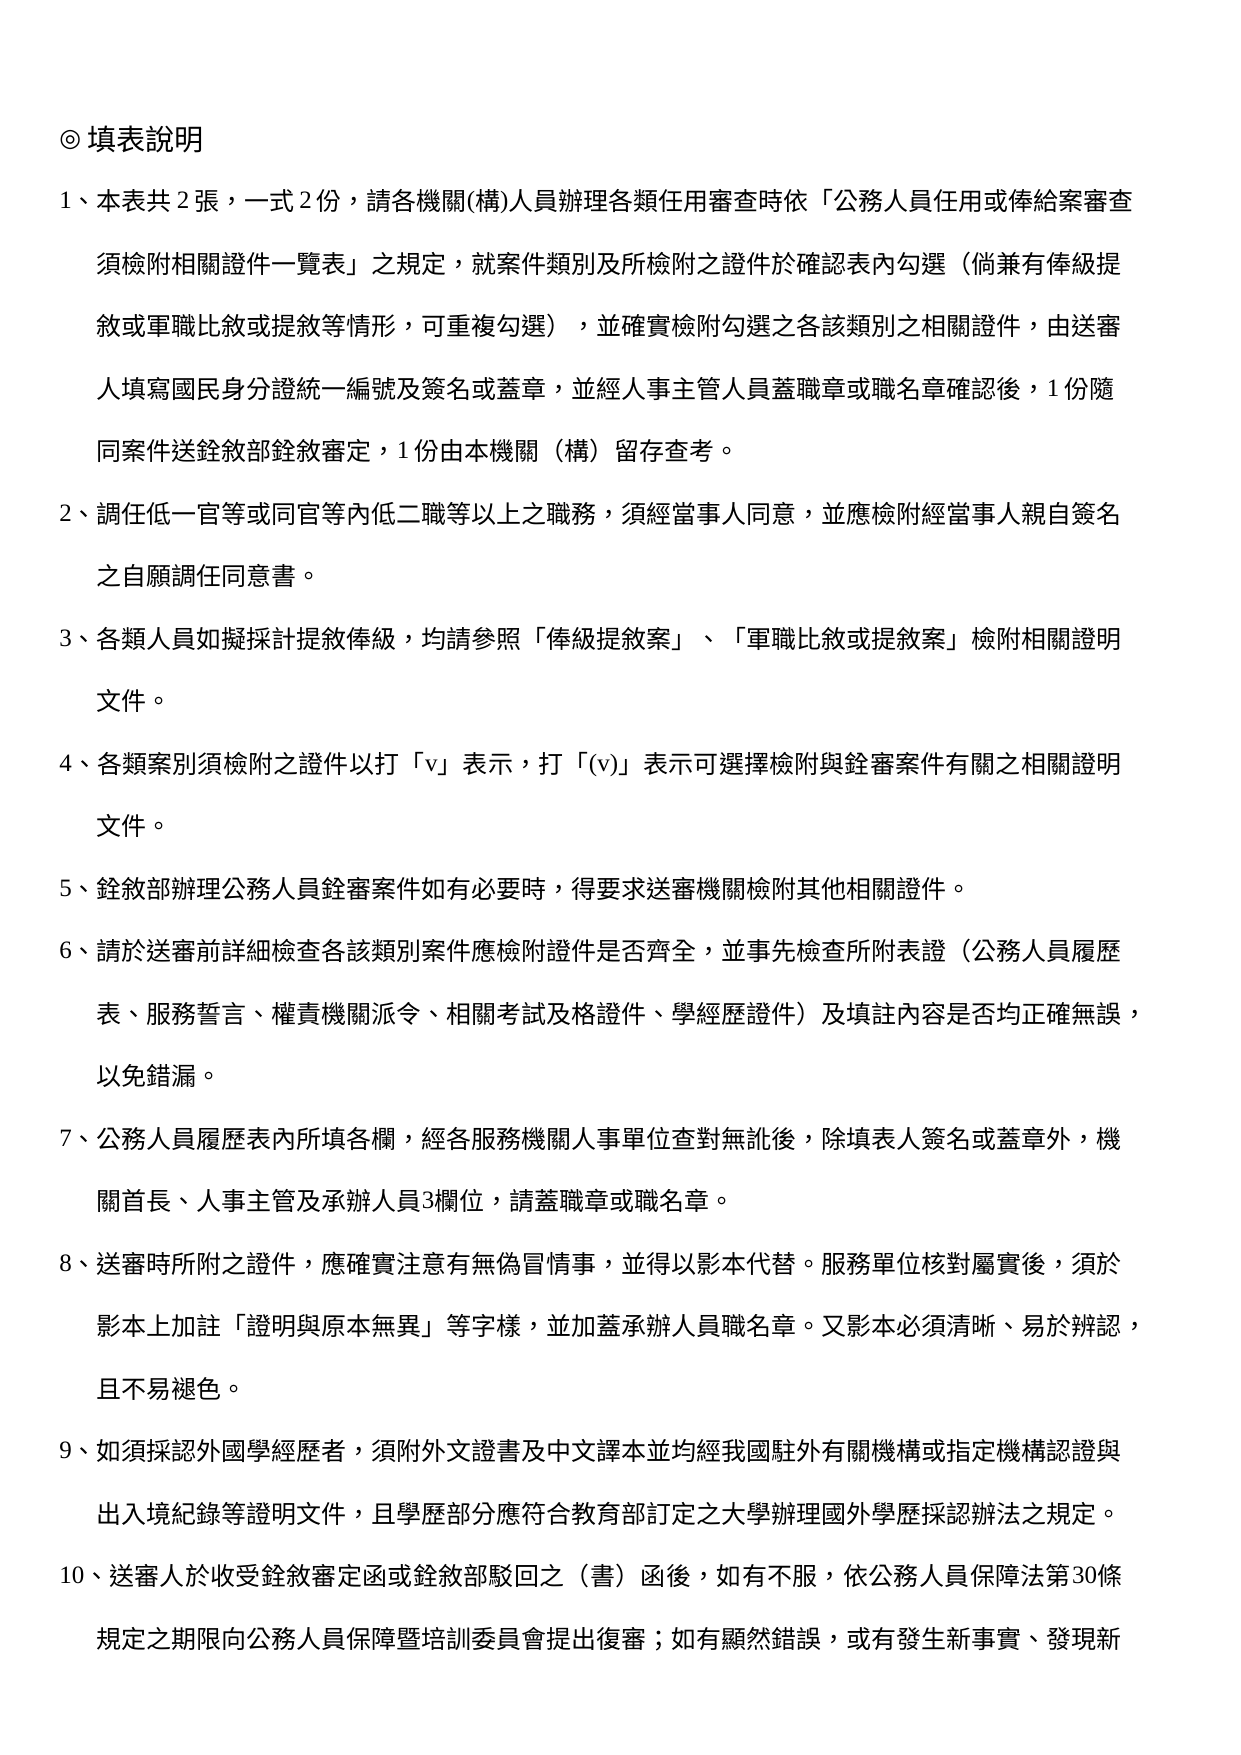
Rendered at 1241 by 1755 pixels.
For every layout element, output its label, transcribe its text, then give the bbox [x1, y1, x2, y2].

list 送審時所附之證件，應確實注意有無偽冒情事，並得以影本代替。服務單位核對屬實後，須於影本上加註「證明與原本無異」等字樣，並加蓋承辦人員職名章。又影本必須清晰、易於辨認，且不易褪色。 [59, 1221, 1122, 1408]
list 銓敘部辦理公務人員銓審案件如有必要時，得要求送審機關檢附其他相關證件。 [59, 846, 1122, 908]
text 2、調任低一官等或同官等內低二職等以上之職務，須經當事人同意，並應檢附經當事人親自簽名之自願調任同意書。 [59, 471, 1122, 596]
list 請於送審前詳細檢查各該類別案件應檢附證件是否齊全，並事先檢查所附表證（公務人員履歷表、服務誓言、權責機關派令、相關考試及格證件、學經歷證件）及填註內容是否均正確無誤，以免錯漏。 [59, 908, 1122, 1096]
text 1、本表共2張，一式2份，請各機關(構)人員辦理各類任用審查時依「公務人員任用或俸給案審查須檢附相關證件一覽表」之規定，就案件類別及所檢附之證件於確認表內勾選（倘兼有俸級提敘或軍職比敘或提敘等情形，可重複勾選），並確實檢附勾選之各該類別之相關證件，由送審人填寫國民身分證統一編號及簽名或蓋章，並經人事主管人員蓋職章或職名章確認後，1份隨同案件送銓敘部銓敘審定，1份由本機關（構）留存查考。 [59, 158, 1134, 471]
list 公務人員履歷表內所填各欄，經各服務機關人事單位查對無訛後，除填表人簽名或蓋章外，機關首長、人事主管及承辦人員3欄位，請蓋職章或職名章。 [59, 1096, 1122, 1221]
text 4、各類案別須檢附之證件以打「v」表示，打「(v)」表示可選擇檢附與銓審案件有關之相關證明文件。 [59, 721, 1122, 846]
list 送審人於收受銓敘審定函或銓敘部駁回之（書）函後，如有不服，依公務人員保障法第30條規定之期限向公務人員保障暨培訓委員會提出復審；如有顯然錯誤，或有發生新事實、發現新 [59, 1533, 1122, 1658]
text 3、各類人員如擬採計提敘俸級，均請參照「俸級提敘案」、「軍職比敘或提敘案」檢附相關證明文件。 [59, 596, 1122, 721]
text ◎ 填表說明 [59, 96, 1134, 158]
list 如須採認外國學經歷者，須附外文證書及中文譯本並均經我國駐外有關機構或指定機構認證與出入境紀錄等證明文件，且學歷部分應符合教育部訂定之大學辦理國外學歷採認辦法之規定。 [59, 1408, 1122, 1533]
